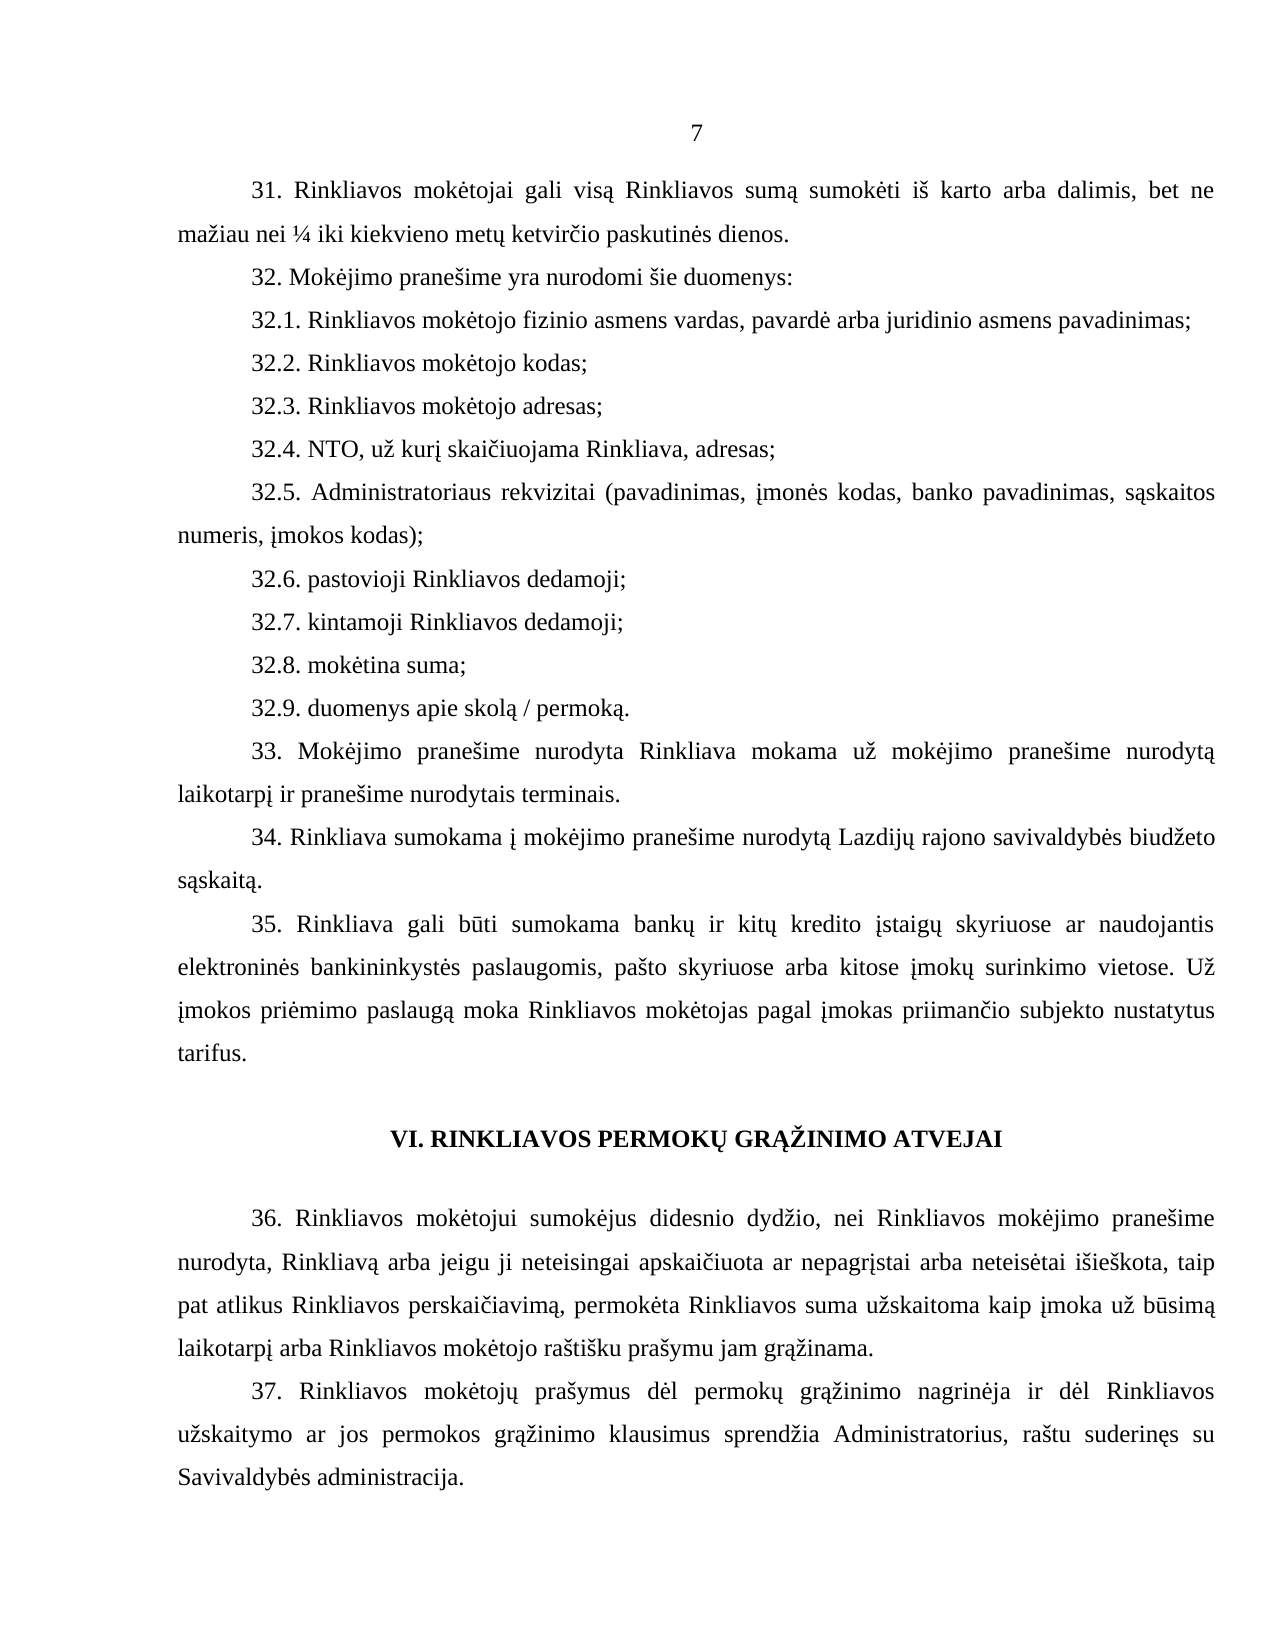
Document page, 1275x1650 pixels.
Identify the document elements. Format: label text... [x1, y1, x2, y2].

text 37. Rinkliavos mokėtojų prašymus dėl permokų grąžinimo nagrinėja ir dėl Rinkliavos užskaitymo ar jos permokos grąžinimo klausimus sprendžia Administratorius, raštu suderinęs su Savivaldybės administracija. [177, 1376, 1216, 1491]
text 32.7. kintamoji Rinkliavos dedamoji; [177, 607, 1216, 636]
text 32.1. Rinkliavos mokėtojo fizinio asmens vardas, pavardė arba juridinio asmens pavadinimas; [177, 305, 1216, 334]
text 35. Rinkliava gali būti sumokama bankų ir kitų kredito įstaigų skyriuose ar naudojantis elektroninės bankininkystės paslaugomis, pašto skyriuose arba kitose įmokų surinkimo vietose. Už įmokos priėmimo paslaugą moka Rinkliavos mokėtojas pagal įmokas priimančio subjekto nustatytus tarifus. [177, 909, 1216, 1067]
text 32.5. Administratoriaus rekvizitai (pavadinimas, įmonės kodas, banko pavadinimas, sąskaitos numeris, įmokos kodas); [177, 477, 1216, 549]
text 34. Rinkliava sumokama į mokėjimo pranešime nurodytą Lazdijų rajono savivaldybės biudžeto sąskaitą. [177, 822, 1216, 894]
text 32.3. Rinkliavos mokėtojo adresas; [177, 391, 1216, 420]
text VI. RINKLIAVOS PERMOKŲ GRĄŽINIMO ATVEJAI [177, 1124, 1216, 1153]
text 32.6. pastovioji Rinkliavos dedamoji; [177, 564, 1216, 592]
text 32.8. mokėtina suma; [177, 650, 1216, 679]
text 32.9. duomenys apie skolą / permoką. [177, 693, 1216, 722]
text 31. Rinkliavos mokėtojai gali visą Rinkliavos sumą sumokėti iš karto arba dalimis, bet ne mažiau nei ¼ iki kiekvieno metų ketvirčio paskutinės dienos. [177, 176, 1216, 247]
text 36. Rinkliavos mokėtojui sumokėjus didesnio dydžio, nei Rinkliavos mokėjimo pranešime nurodyta, Rinkliavą arba jeigu ji neteisingai apskaičiuota ar nepagrįstai arba neteisėtai išieškota, taip pat atlikus Rinkliavos perskaičiavimą, permokėta Rinkliavos suma užskaitoma kaip įmoka už būsimą laikotarpį arba Rinkliavos mokėtojo raštišku prašymu jam grąžinama. [177, 1203, 1216, 1362]
text 32.4. NTO, už kurį skaičiuojama Rinkliava, adresas; [177, 434, 1216, 463]
text 32.2. Rinkliavos mokėtojo kodas; [177, 348, 1216, 377]
text 33. Mokėjimo pranešime nurodyta Rinkliava mokama už mokėjimo pranešime nurodytą laikotarpį ir pranešime nurodytais terminais. [177, 736, 1216, 808]
text 32. Mokėjimo pranešime yra nurodomi šie duomenys: [177, 262, 1216, 291]
